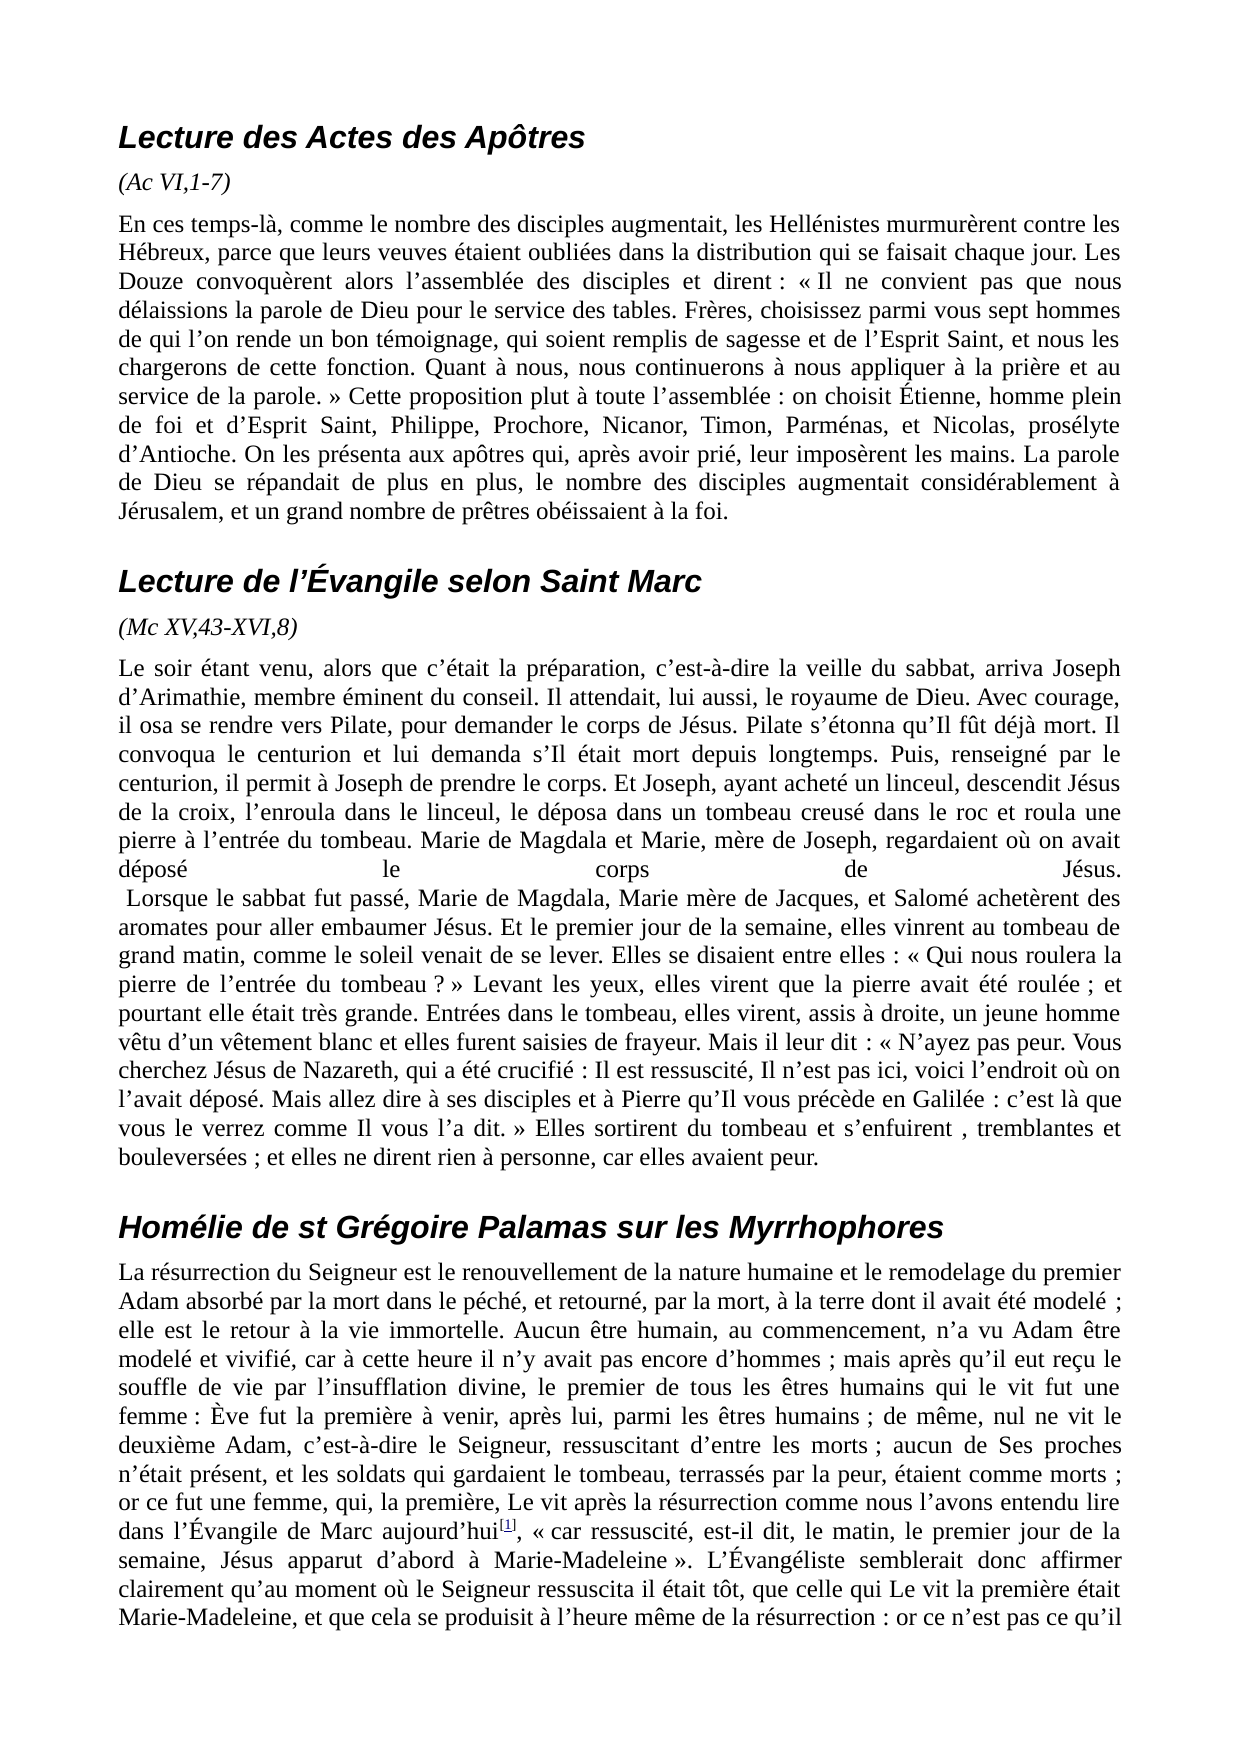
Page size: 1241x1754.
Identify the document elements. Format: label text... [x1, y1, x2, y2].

subtitle Homélie de st Grégoire Palamas sur les Myrrhophores [118, 1208, 1122, 1245]
text La résurrection du Seigneur est le renouvellement de la nature humaine et le remodelage du premier Adam absorbé par la mort dans le péché, et retourné, par la mort, à la terre dont il avait été modelé ; elle est le retour à la vie immortelle. Aucun être humain, au commencement, n’a vu Adam être modelé et vivifié, car à cette heure il n’y avait pas encore d’hommes ; mais après qu’il eut reçu le souffle de vie par l’insufflation divine, le premier de tous les êtres humains qui le vit fut une femme : Ève fut la première à venir, après lui, parmi les êtres humains ; de même, nul ne vit le deuxième Adam, c’est-à-dire le Seigneur, ressuscitant d’entre les morts ; aucun de Ses proches n’était présent, et les soldats qui gardaient le tombeau, terrassés par la peur, étaient comme morts ; or ce fut une femme, qui, la première, Le vit après la résurrection comme nous l’avons entendu lire dans l’Évangile de Marc aujourd’hui[1], « car ressuscité, est-il dit, le matin, le premier jour de la semaine, Jésus apparut d’abord à Marie-Madeleine ». L’Évangéliste semblerait donc affirmer clairement qu’au moment où le Seigneur ressuscita il était tôt, que celle qui Le vit la première était Marie-Madeleine, et que cela se produisit à l’heure même de la résurrection : or ce n’est pas ce qu’il [118, 1257, 1122, 1631]
subtitle Lecture des Actes des Apôtres [118, 118, 1122, 155]
subtitle Lecture de l’Évangile selon Saint Marc [118, 562, 1122, 599]
text En ces temps-là, comme le nombre des disciples augmentait, les Hellénistes murmurèrent contre les Hébreux, parce que leurs veuves étaient oubliées dans la distribution qui se faisait chaque jour. Les Douze convoquèrent alors l’assemblée des disciples et dirent : « Il ne convient pas que nous délaissions la parole de Dieu pour le service des tables. Frères, choisissez parmi vous sept hommes de qui l’on rende un bon témoignage, qui soient remplis de sagesse et de l’Esprit Saint, et nous les chargerons de cette fonction. Quant à nous, nous continuerons à nous appliquer à la prière et au service de la parole. » Cette proposition plut à toute l’assemblée : on choisit Étienne, homme plein de foi et d’Esprit Saint, Philippe, Prochore, Nicanor, Timon, Parménas, et Nicolas, prosélyte d’Antioche. On les présenta aux apôtres qui, après avoir prié, leur imposèrent les mains. La parole de Dieu se répandait de plus en plus, le nombre des disciples augmentait considérablement à Jérusalem, et un grand nombre de prêtres obéissaient à la foi. [118, 209, 1122, 525]
text (Mc XV,43-XVI,8) [118, 612, 1122, 641]
text Le soir étant venu, alors que c’était la préparation, c’est-à-dire la veille du sabbat, arriva Joseph d’Arimathie, membre éminent du conseil. Il attendait, lui aussi, le royaume de Dieu. Avec courage, il osa se rendre vers Pilate, pour demander le corps de Jésus. Pilate s’étonna qu’Il fût déjà mort. Il convoqua le centurion et lui demanda s’Il était mort depuis longtemps. Puis, renseigné par le centurion, il permit à Joseph de prendre le corps. Et Joseph, ayant acheté un linceul, descendit Jésus de la croix, l’enroula dans le linceul, le déposa dans un tombeau creusé dans le roc et roula une pierre à l’entrée du tombeau. Marie de Magdala et Marie, mère de Joseph, regardaient où on avait déposé le corps de Jésus. Lorsque le sabbat fut passé, Marie de Magdala, Marie mère de Jacques, et Salomé achetèrent des aromates pour aller embaumer Jésus. Et le premier jour de la semaine, elles vinrent au tombeau de grand matin, comme le soleil venait de se lever. Elles se disaient entre elles : « Qui nous roulera la pierre de l’entrée du tombeau ? » Levant les yeux, elles virent que la pierre avait été roulée ; et pourtant elle était très grande. Entrées dans le tombeau, elles virent, assis à droite, un jeune homme vêtu d’un vêtement blanc et elles furent saisies de frayeur. Mais il leur dit : « N’ayez pas peur. Vous cherchez Jésus de Nazareth, qui a été crucifié : Il est ressuscité, Il n’est pas ici, voici l’endroit où on l’avait déposé. Mais allez dire à ses disciples et à Pierre qu’Il vous précède en Galilée : c’est là que vous le verrez comme Il vous l’a dit. » Elles sortirent du tombeau et s’enfuirent , tremblantes et bouleversées ; et elles ne dirent rien à personne, car elles avaient peur. [118, 653, 1122, 1171]
text (Ac VI,1-7) [118, 167, 1122, 196]
